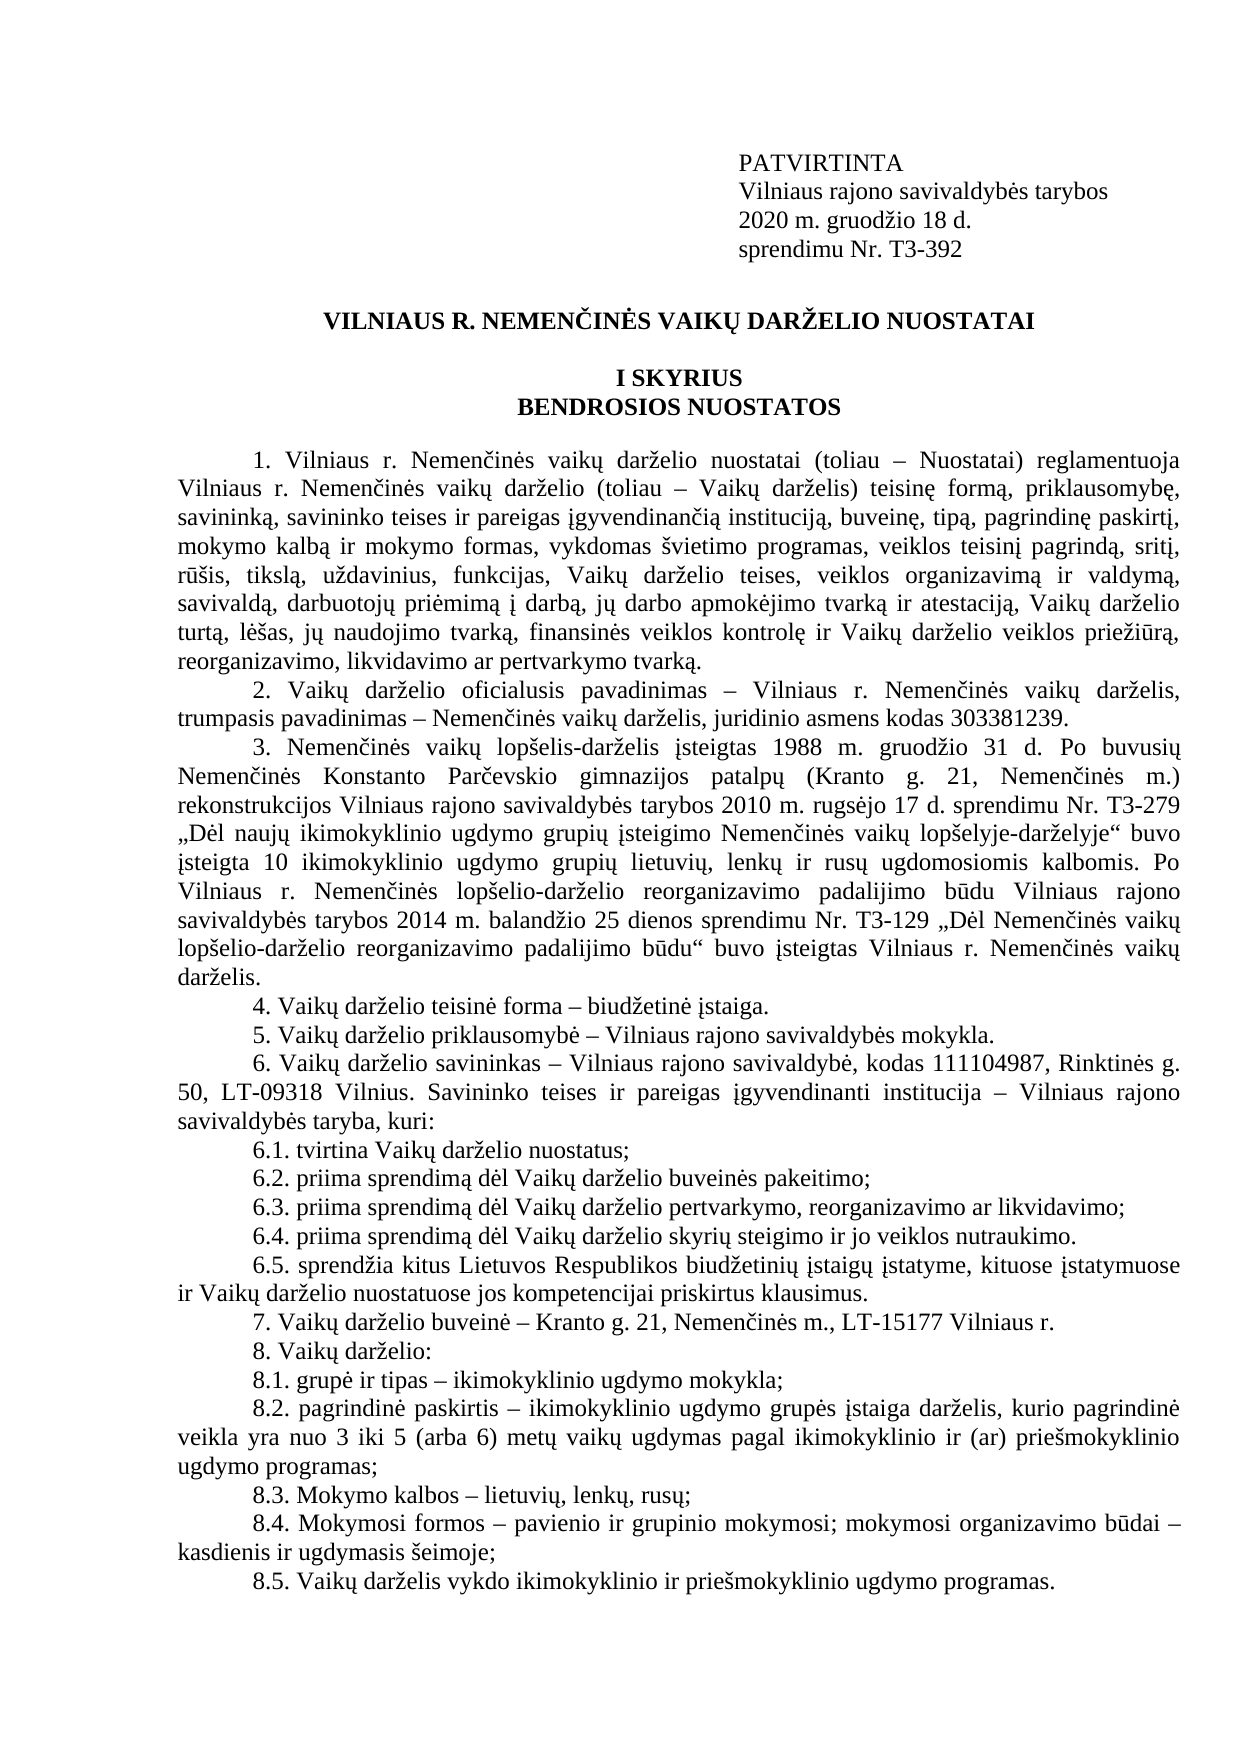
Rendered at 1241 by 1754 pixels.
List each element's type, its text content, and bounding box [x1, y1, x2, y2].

text 2. Vaikų darželio oficialusis pavadinimas – Vilniaus r. Nemenčinės vaikų darželis, trumpasis pavadinimas – Nemenčinės vaikų darželis, juridinio asmens kodas 303381239. [177, 675, 1181, 732]
text 8.1. grupė ir tipas – ikimokyklinio ugdymo mokykla; [177, 1365, 1181, 1393]
text 2020 m. gruodžio 18 d. [177, 205, 1181, 234]
text 1. Vilniaus r. Nemenčinės vaikų darželio nuostatai (toliau – Nuostatai) reglamentuoja Vilniaus r. Nemenčinės vaikų darželio (toliau – Vaikų darželis) teisinę formą, priklausomybę, savininką, savininko teises ir pareigas įgyvendinančią instituciją, buveinę, tipą, pagrindinę paskirtį, mokymo kalbą ir mokymo formas, vykdomas švietimo programas, veiklos teisinį pagrindą, sritį, rūšis, tikslą, uždavinius, funkcijas, Vaikų darželio teises, veiklos organizavimą ir valdymą, savivaldą, darbuotojų priėmimą į darbą, jų darbo apmokėjimo tvarką ir atestaciją, Vaikų darželio turtą, lėšas, jų naudojimo tvarką, finansinės veiklos kontrolę ir Vaikų darželio veiklos priežiūrą, reorganizavimo, likvidavimo ar pertvarkymo tvarką. [177, 445, 1181, 675]
text 6.1. tvirtina Vaikų darželio nuostatus; [177, 1135, 1181, 1163]
text VILNIAUS R. NEMENČINĖS VAIKŲ DARŽELIO NUOSTATAI [177, 306, 1181, 334]
text Vilniaus rajono savivaldybės tarybos [177, 176, 1181, 205]
text I SKYRIUS [177, 363, 1181, 392]
text 7. Vaikų darželio buveinė – Kranto g. 21, Nemenčinės m., LT-15177 Vilniaus r. [177, 1307, 1181, 1336]
text 8.4. Mokymosi formos – pavienio ir grupinio mokymosi; mokymosi organizavimo būdai – kasdienis ir ugdymasis šeimoje; [177, 1508, 1181, 1566]
text sprendimu Nr. T3-392 [177, 234, 1181, 263]
text BENDROSIOS NUOSTATOS [177, 392, 1181, 421]
text 6.2. priima sprendimą dėl Vaikų darželio buveinės pakeitimo; [177, 1163, 1181, 1192]
text 8.5. Vaikų darželis vykdo ikimokyklinio ir priešmokyklinio ugdymo programas. [177, 1566, 1181, 1595]
text PATVIRTINTA [177, 148, 1181, 176]
text 4. Vaikų darželio teisinė forma – biudžetinė įstaiga. [177, 991, 1181, 1020]
text 6.5. sprendžia kitus Lietuvos Respublikos biudžetinių įstaigų įstatyme, kituose įstatymuose ir Vaikų darželio nuostatuose jos kompetencijai priskirtus klausimus. [177, 1250, 1181, 1307]
text 8. Vaikų darželio: [177, 1336, 1181, 1365]
text 8.3. Mokymo kalbos – lietuvių, lenkų, rusų; [177, 1480, 1181, 1508]
text 6.4. priima sprendimą dėl Vaikų darželio skyrių steigimo ir jo veiklos nutraukimo. [177, 1221, 1181, 1250]
text 6.3. priima sprendimą dėl Vaikų darželio pertvarkymo, reorganizavimo ar likvidavimo; [177, 1192, 1181, 1221]
text 6. Vaikų darželio savininkas – Vilniaus rajono savivaldybė, kodas 111104987, Rinktinės g. 50, LT-09318 Vilnius. Savininko teises ir pareigas įgyvendinanti institucija – Vilniaus rajono savivaldybės taryba, kuri: [177, 1048, 1181, 1135]
text 3. Nemenčinės vaikų lopšelis-darželis įsteigtas 1988 m. gruodžio 31 d. Po buvusių Nemenčinės Konstanto Parčevskio gimnazijos patalpų (Kranto g. 21, Nemenčinės m.) rekonstrukcijos Vilniaus rajono savivaldybės tarybos 2010 m. rugsėjo 17 d. sprendimu Nr. T3-279 „Dėl naujų ikimokyklinio ugdymo grupių įsteigimo Nemenčinės vaikų lopšelyje-darželyje“ buvo įsteigta 10 ikimokyklinio ugdymo grupių lietuvių, lenkų ir rusų ugdomosiomis kalbomis. Po Vilniaus r. Nemenčinės lopšelio-darželio reorganizavimo padalijimo būdu Vilniaus rajono savivaldybės tarybos 2014 m. balandžio 25 dienos sprendimu Nr. T3-129 „Dėl Nemenčinės vaikų lopšelio-darželio reorganizavimo padalijimo būdu“ buvo įsteigtas Vilniaus r. Nemenčinės vaikų darželis. [177, 732, 1181, 991]
text 8.2. pagrindinė paskirtis – ikimokyklinio ugdymo grupės įstaiga darželis, kurio pagrindinė veikla yra nuo 3 iki 5 (arba 6) metų vaikų ugdymas pagal ikimokyklinio ir (ar) priešmokyklinio ugdymo programas; [177, 1393, 1181, 1480]
text 5. Vaikų darželio priklausomybė – Vilniaus rajono savivaldybės mokykla. [177, 1020, 1181, 1048]
